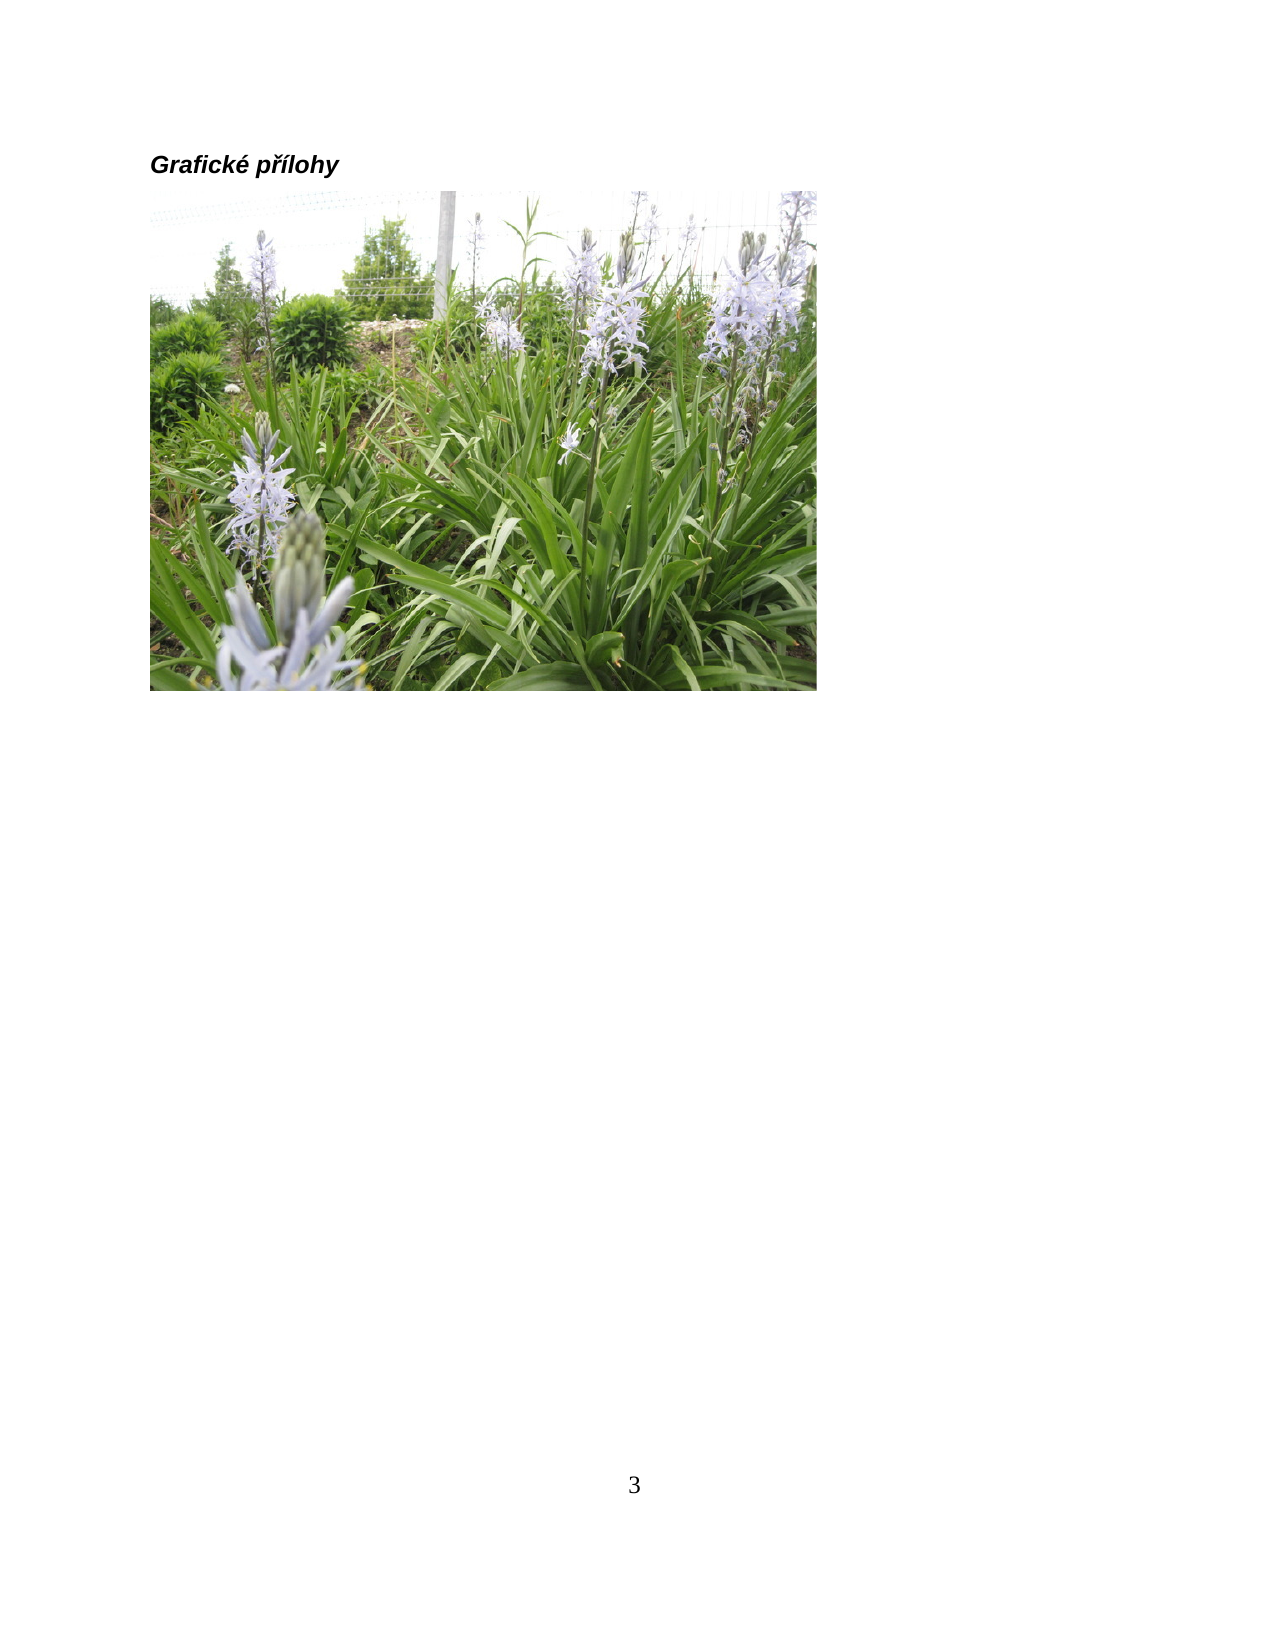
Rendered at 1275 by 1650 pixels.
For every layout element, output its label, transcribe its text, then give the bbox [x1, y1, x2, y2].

subtitle Grafické přílohy [150, 150, 1125, 178]
picture [150, 191, 817, 691]
